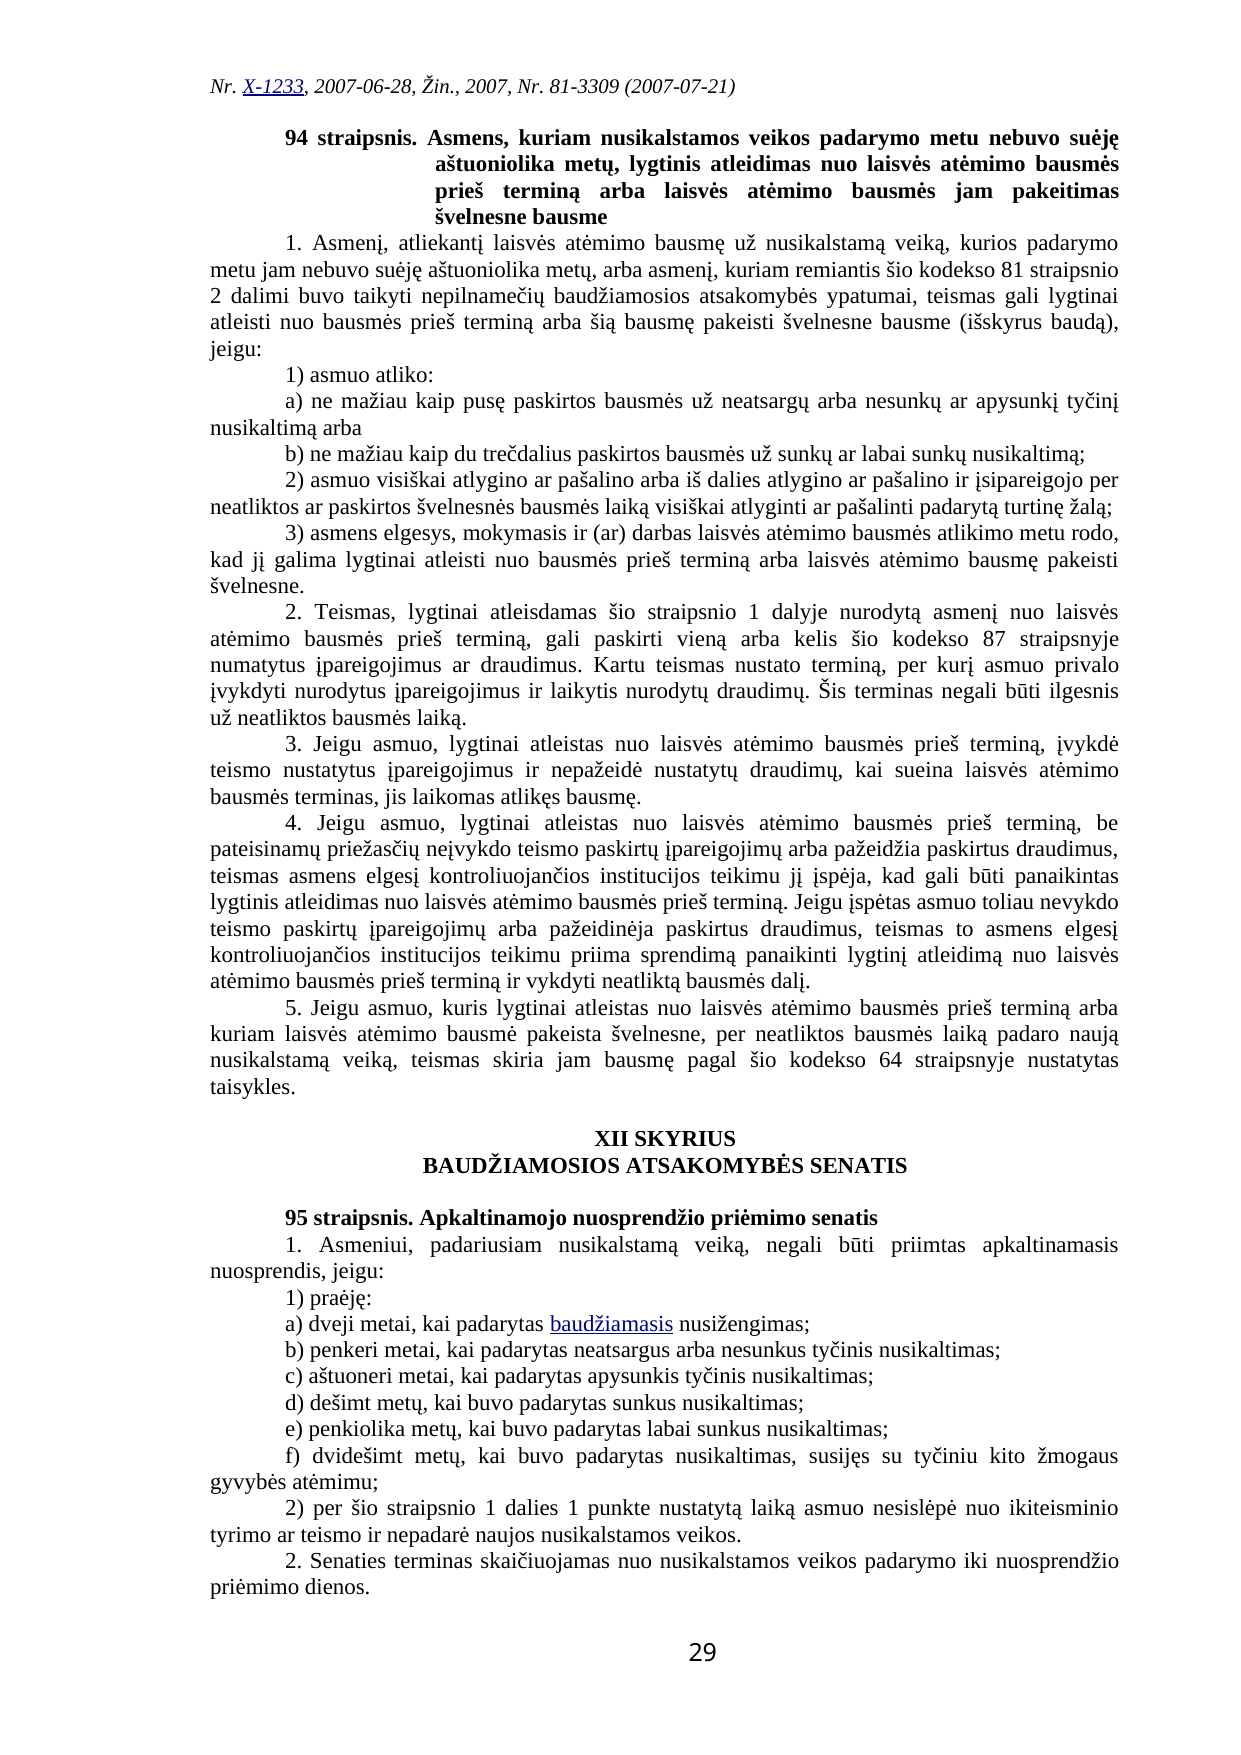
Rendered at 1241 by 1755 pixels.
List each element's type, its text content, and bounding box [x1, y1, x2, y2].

text 95 straipsnis. Apkaltinamojo nuosprendžio priėmimo senatis [210, 1204, 1120, 1231]
text 1. Asmeniui, padariusiam nusikalstamą veiką, negali būti priimtas apkaltinamasis nuosprendis, jeigu: [210, 1231, 1120, 1283]
text b) ne mažiau kaip du trečdalius paskirtos bausmės už sunkų ar labai sunkų nusikaltimą; [210, 440, 1120, 467]
text 1. Asmenį, atliekantį laisvės atėmimo bausmę už nusikalstamą veiką, kurios padarymo metu jam nebuvo suėję aštuoniolika metų, arba asmenį, kuriam remiantis šio kodekso 81 straipsnio 2 dalimi buvo taikyti nepilnamečių baudžiamosios atsakomybės ypatumai, teismas gali lygtinai atleisti nuo bausmės prieš terminą arba šią bausmę pakeisti švelnesne bausme (išskyrus baudą), jeigu: [210, 229, 1120, 361]
text 5. Jeigu asmuo, kuris lygtinai atleistas nuo laisvės atėmimo bausmės prieš terminą arba kuriam laisvės atėmimo bausmė pakeista švelnesne, per neatliktos bausmės laiką padaro naują nusikalstamą veiką, teismas skiria jam bausmę pagal šio kodekso 64 straipsnyje nustatytas taisykles. [210, 994, 1120, 1099]
text Baudžiamosios atsakomybės senatis [210, 1152, 1120, 1178]
text 4. Jeigu asmuo, lygtinai atleistas nuo laisvės atėmimo bausmės prieš terminą, be pateisinamų priežasčių neįvykdo teismo paskirtų įpareigojimų arba pažeidžia paskirtus draudimus, teismas asmens elgesį kontroliuojančios institucijos teikimu jį įspėja, kad gali būti panaikintas lygtinis atleidimas nuo laisvės atėmimo bausmės prieš terminą. Jeigu įspėtas asmuo toliau nevykdo teismo paskirtų įpareigojimų arba pažeidinėja paskirtus draudimus, teismas to asmens elgesį kontroliuojančios institucijos teikimu priima sprendimą panaikinti lygtinį atleidimą nuo laisvės atėmimo bausmės prieš terminą ir vykdyti neatliktą bausmės dalį. [210, 809, 1120, 994]
text e) penkiolika metų, kai buvo padarytas labai sunkus nusikaltimas; [210, 1415, 1120, 1442]
text f) dvidešimt metų, kai buvo padarytas nusikaltimas, susijęs su tyčiniu kito žmogaus gyvybės atėmimu; [210, 1442, 1120, 1494]
text a) ne mažiau kaip pusę paskirtos bausmės už neatsargų arba nesunkų ar apysunkį tyčinį nusikaltimą arba [210, 387, 1120, 440]
text 2. Teismas, lygtinai atleisdamas šio straipsnio 1 dalyje nurodytą asmenį nuo laisvės atėmimo bausmės prieš terminą, gali paskirti vieną arba kelis šio kodekso 87 straipsnyje numatytus įpareigojimus ar draudimus. Kartu teismas nustato terminą, per kurį asmuo privalo įvykdyti nurodytus įpareigojimus ir laikytis nurodytų draudimų. Šis terminas negali būti ilgesnis už neatliktos bausmės laiką. [210, 598, 1120, 730]
text 2) asmuo visiškai atlygino ar pašalino arba iš dalies atlygino ar pašalino ir įsipareigojo per neatliktos ar paskirtos švelnesnės bausmės laiką visiškai atlyginti ar pašalinti padarytą turtinę žalą; [210, 467, 1120, 519]
text d) dešimt metų, kai buvo padarytas sunkus nusikaltimas; [210, 1389, 1120, 1415]
text 2. Senaties terminas skaičiuojamas nuo nusikalstamos veikos padarymo iki nuosprendžio priėmimo dienos. [210, 1547, 1120, 1600]
text 94 straipsnis. Asmens, kuriam nusikalstamos veikos padarymo metu nebuvo suėję aštuoniolika metų, lygtinis atleidimas nuo laisvės atėmimo bausmės prieš terminą arba laisvės atėmimo bausmės jam pakeitimas švelnesne bausme [285, 124, 1120, 229]
text a) dveji metai, kai padarytas baudžiamasis nusižengimas; [210, 1310, 1120, 1336]
text 3) asmens elgesys, mokymasis ir (ar) darbas laisvės atėmimo bausmės atlikimo metu rodo, kad jį galima lygtinai atleisti nuo bausmės prieš terminą arba laisvės atėmimo bausmę pakeisti švelnesne. [210, 519, 1120, 598]
text 1) asmuo atliko: [210, 361, 1120, 387]
text 2) per šio straipsnio 1 dalies 1 punkte nustatytą laiką asmuo nesislėpė nuo ikiteisminio tyrimo ar teismo ir nepadarė naujos nusikalstamos veikos. [210, 1494, 1120, 1547]
text c) aštuoneri metai, kai padarytas apysunkis tyčinis nusikaltimas; [210, 1363, 1120, 1389]
subtitle XII SKYRIUS [210, 1125, 1120, 1152]
text Nr. X-1233, 2007-06-28, Žin., 2007, Nr. 81-3309 (2007-07-21) [210, 73, 1120, 98]
text 1) praėję: [210, 1283, 1120, 1310]
text b) penkeri metai, kai padarytas neatsargus arba nesunkus tyčinis nusikaltimas; [210, 1336, 1120, 1363]
text 3. Jeigu asmuo, lygtinai atleistas nuo laisvės atėmimo bausmės prieš terminą, įvykdė teismo nustatytus įpareigojimus ir nepažeidė nustatytų draudimų, kai sueina laisvės atėmimo bausmės terminas, jis laikomas atlikęs bausmę. [210, 730, 1120, 809]
